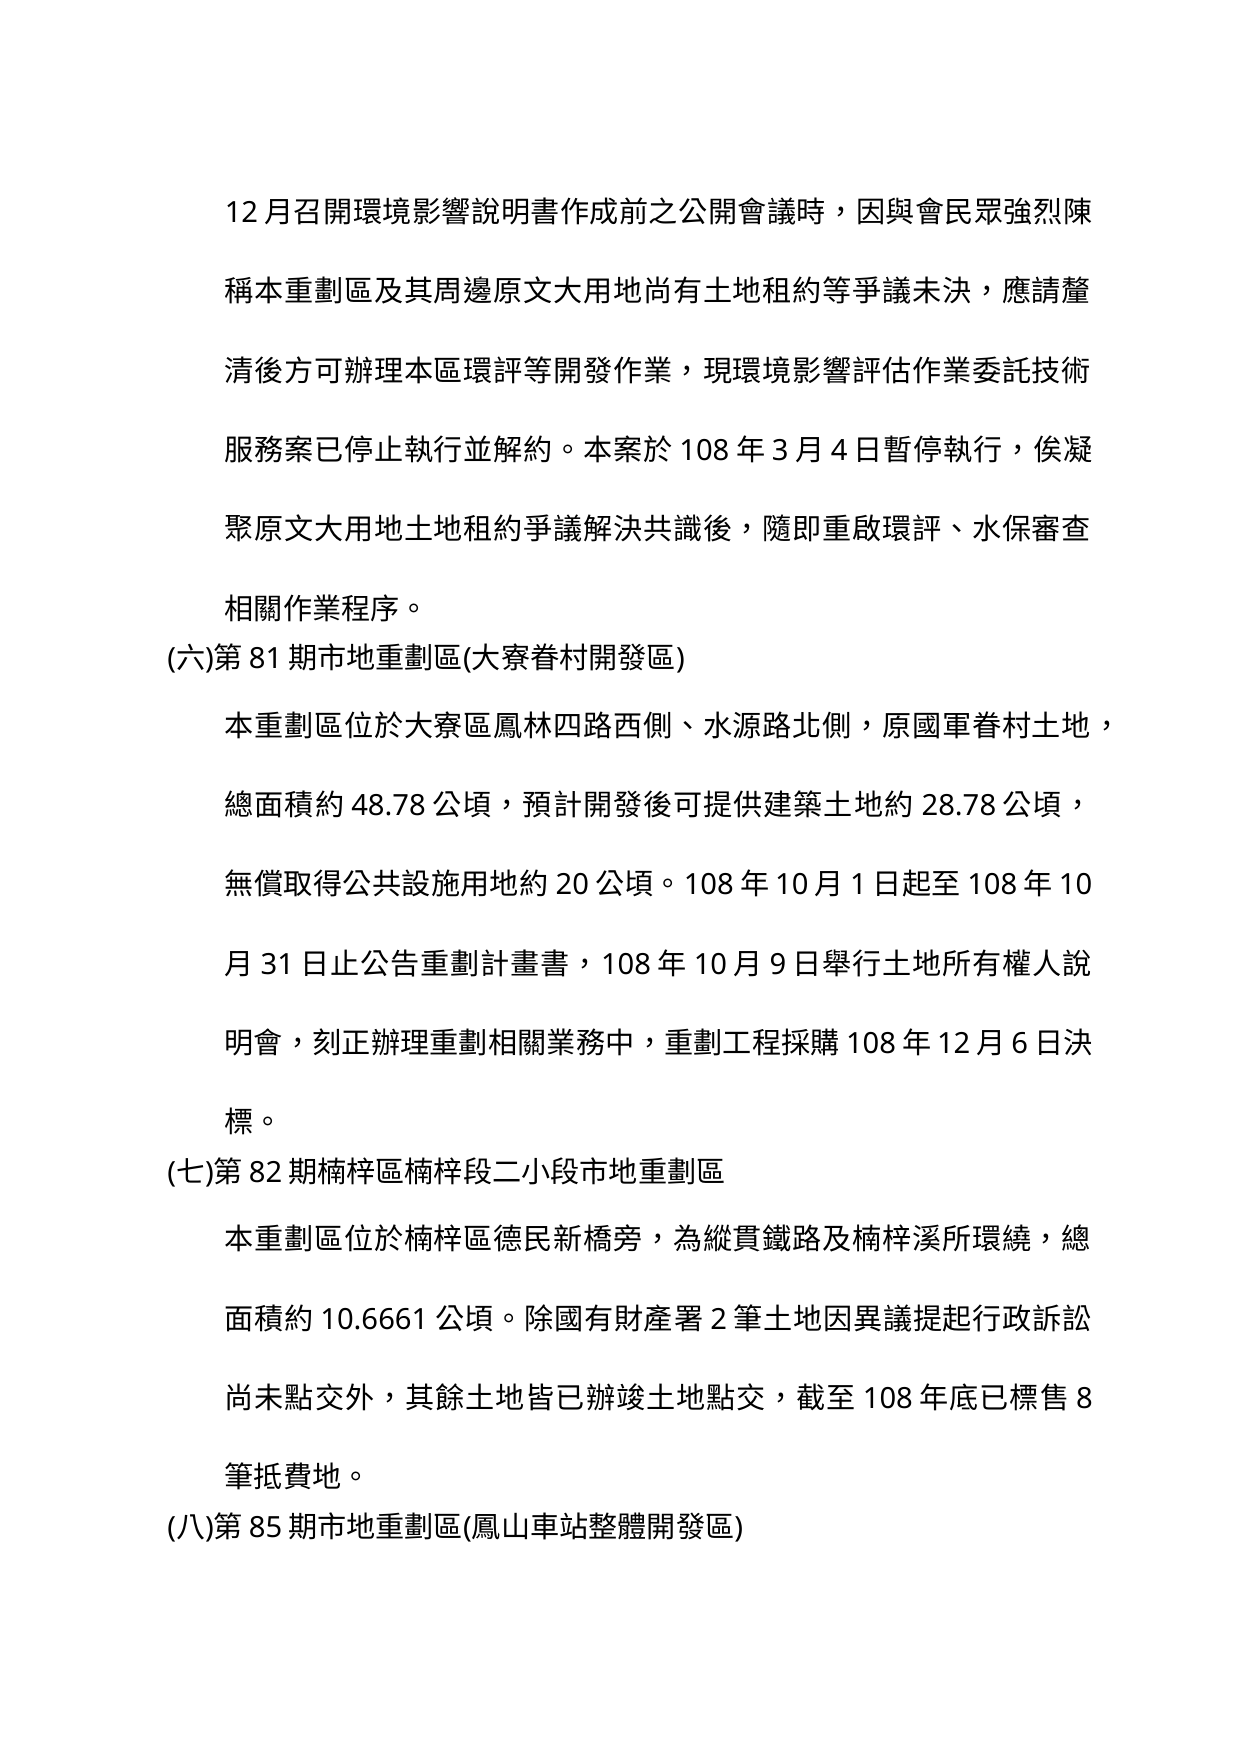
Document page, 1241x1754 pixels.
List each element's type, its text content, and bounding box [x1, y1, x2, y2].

text (六)第81期市地重劃區(大寮眷村開發區) [148, 639, 1092, 676]
text 本重劃區位於楠梓區德民新橋旁，為縱貫鐵路及楠梓溪所環繞，總面積約10.6661公頃。除國有財產署2筆土地因異議提起行政訴訟尚未點交外，其餘土地皆已辦竣土地點交，截至108年底已標售8筆抵費地。 [224, 1190, 1092, 1508]
text 本重劃區位於大寮區鳳林四路西側、水源路北側，原國軍眷村土地，總面積約48.78公頃，預計開發後可提供建築土地約28.78公頃，無償取得公共設施用地約20公頃。108年10月1日起至108年10月31日止公告重劃計畫書，108年10月9日舉行土地所有權人說明會，刻正辦理重劃相關業務中，重劃工程採購108年12月6日決標。 [224, 676, 1092, 1153]
text 本重劃區跨本市鳥松區、仁武區，北側為已開發之育才市地重劃區，西南側鄰澄清湖風景區，總面積約12.6210公頃，開發後可提供建築用地約8.0424公頃，無償取得公共設施用地約4.5786公頃。105年3月10日環保局函復本重劃區應辦理環境影響評估，同年12月召開環境影響說明書作成前之公開會議時，因與會民眾強烈陳稱本重劃區及其周邊原文大用地尚有土地租約等爭議未決，應請釐清後方可辦理本區環評等開發作業，現環境影響評估作業委託技術服務案已停止執行並解約。本案於108年3月4日暫停執行，俟凝聚原文大用地土地租約爭議解決共識後，隨即重啟環評、水保審查相關作業程序。 [224, 163, 1092, 639]
text (八)第85期市地重劃區(鳳山車站整體開發區) [148, 1508, 1092, 1545]
text (七)第82期楠梓區楠梓段二小段市地重劃區 [148, 1153, 1092, 1190]
